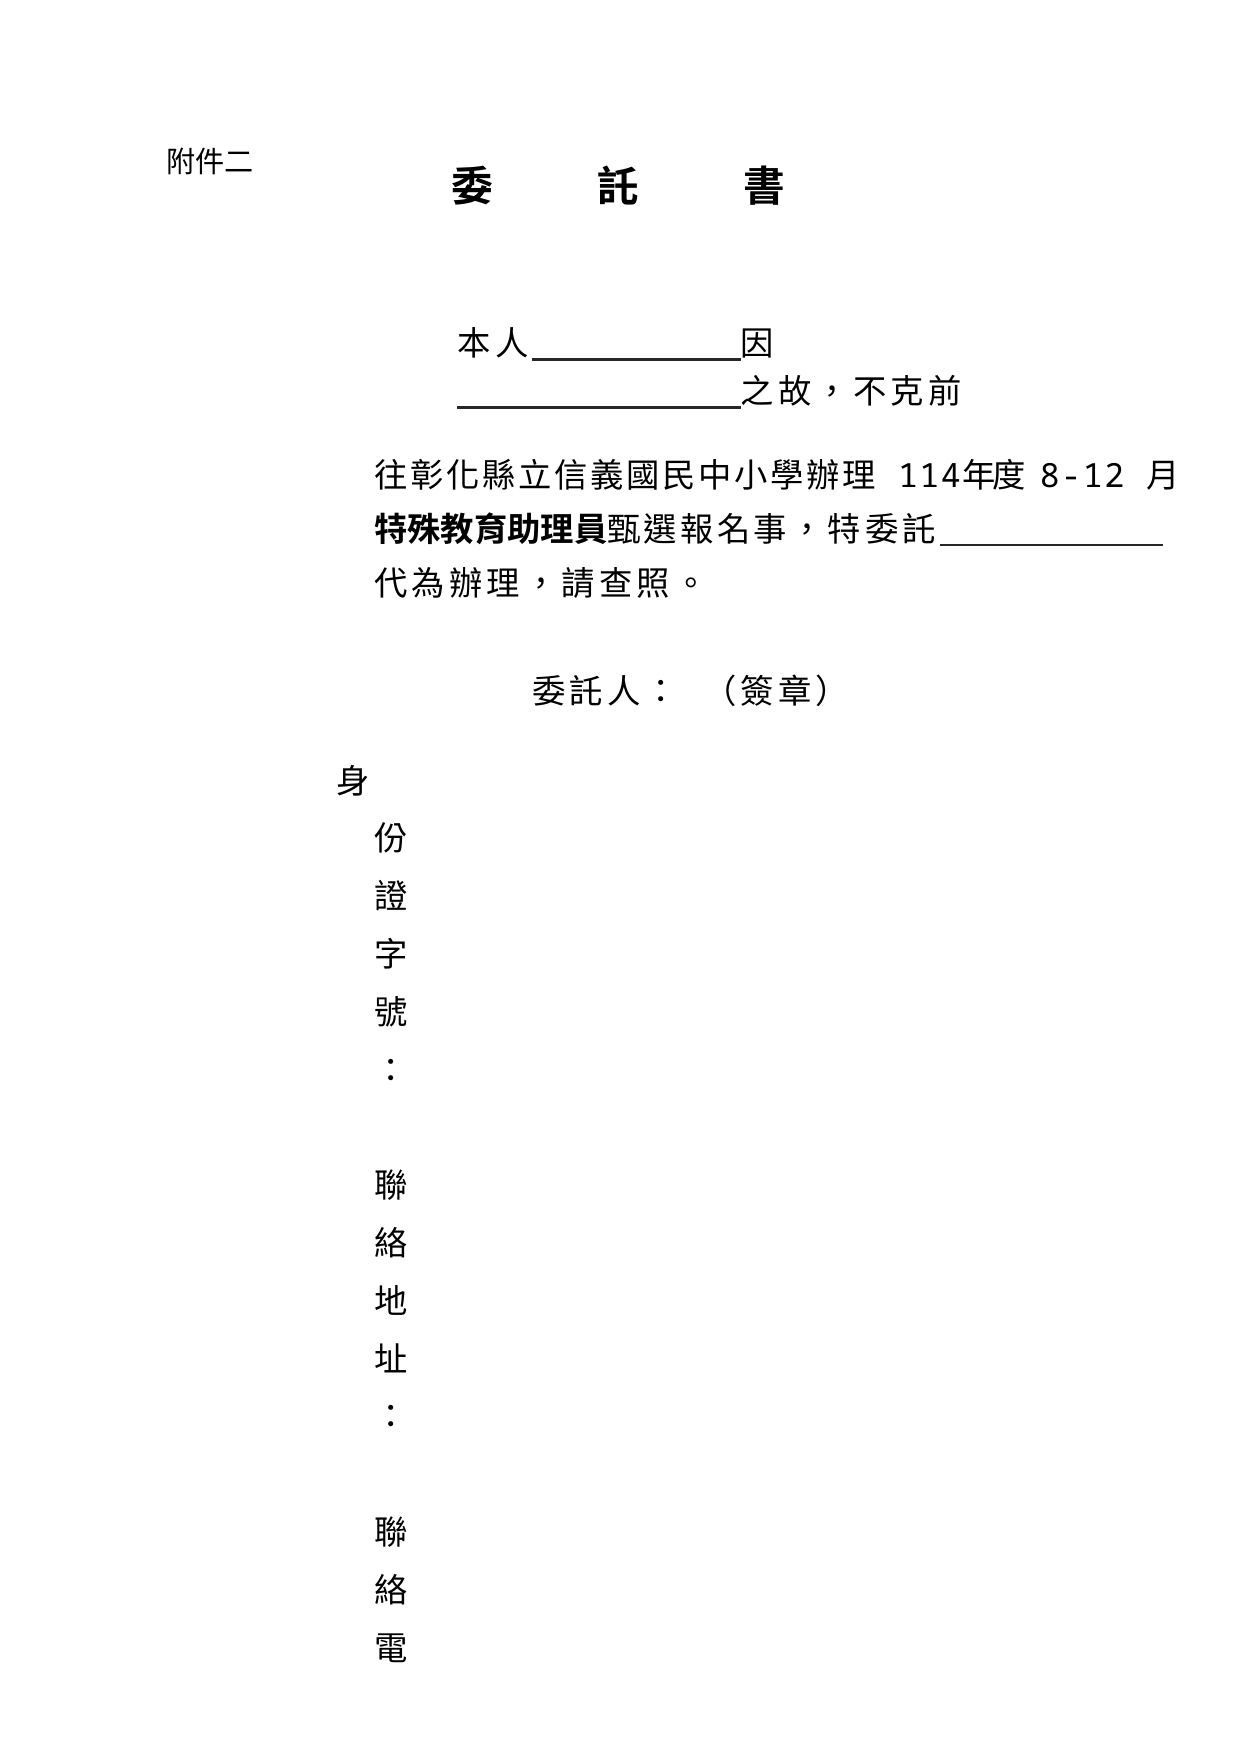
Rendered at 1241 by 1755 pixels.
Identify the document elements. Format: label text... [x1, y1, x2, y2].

text 往彰化縣立信義國民中小學辦理 114年度 8-12 月特殊教育助理員甄選報名事，特委託 代為辦理，請 查照。 [374, 444, 1184, 606]
text 委託人： （簽章） [532, 665, 1184, 713]
text 委 託 書 [451, 153, 1184, 213]
text 本人 因 之故，不克前 [457, 317, 1184, 414]
subtitle 附件二 [166, 138, 258, 181]
